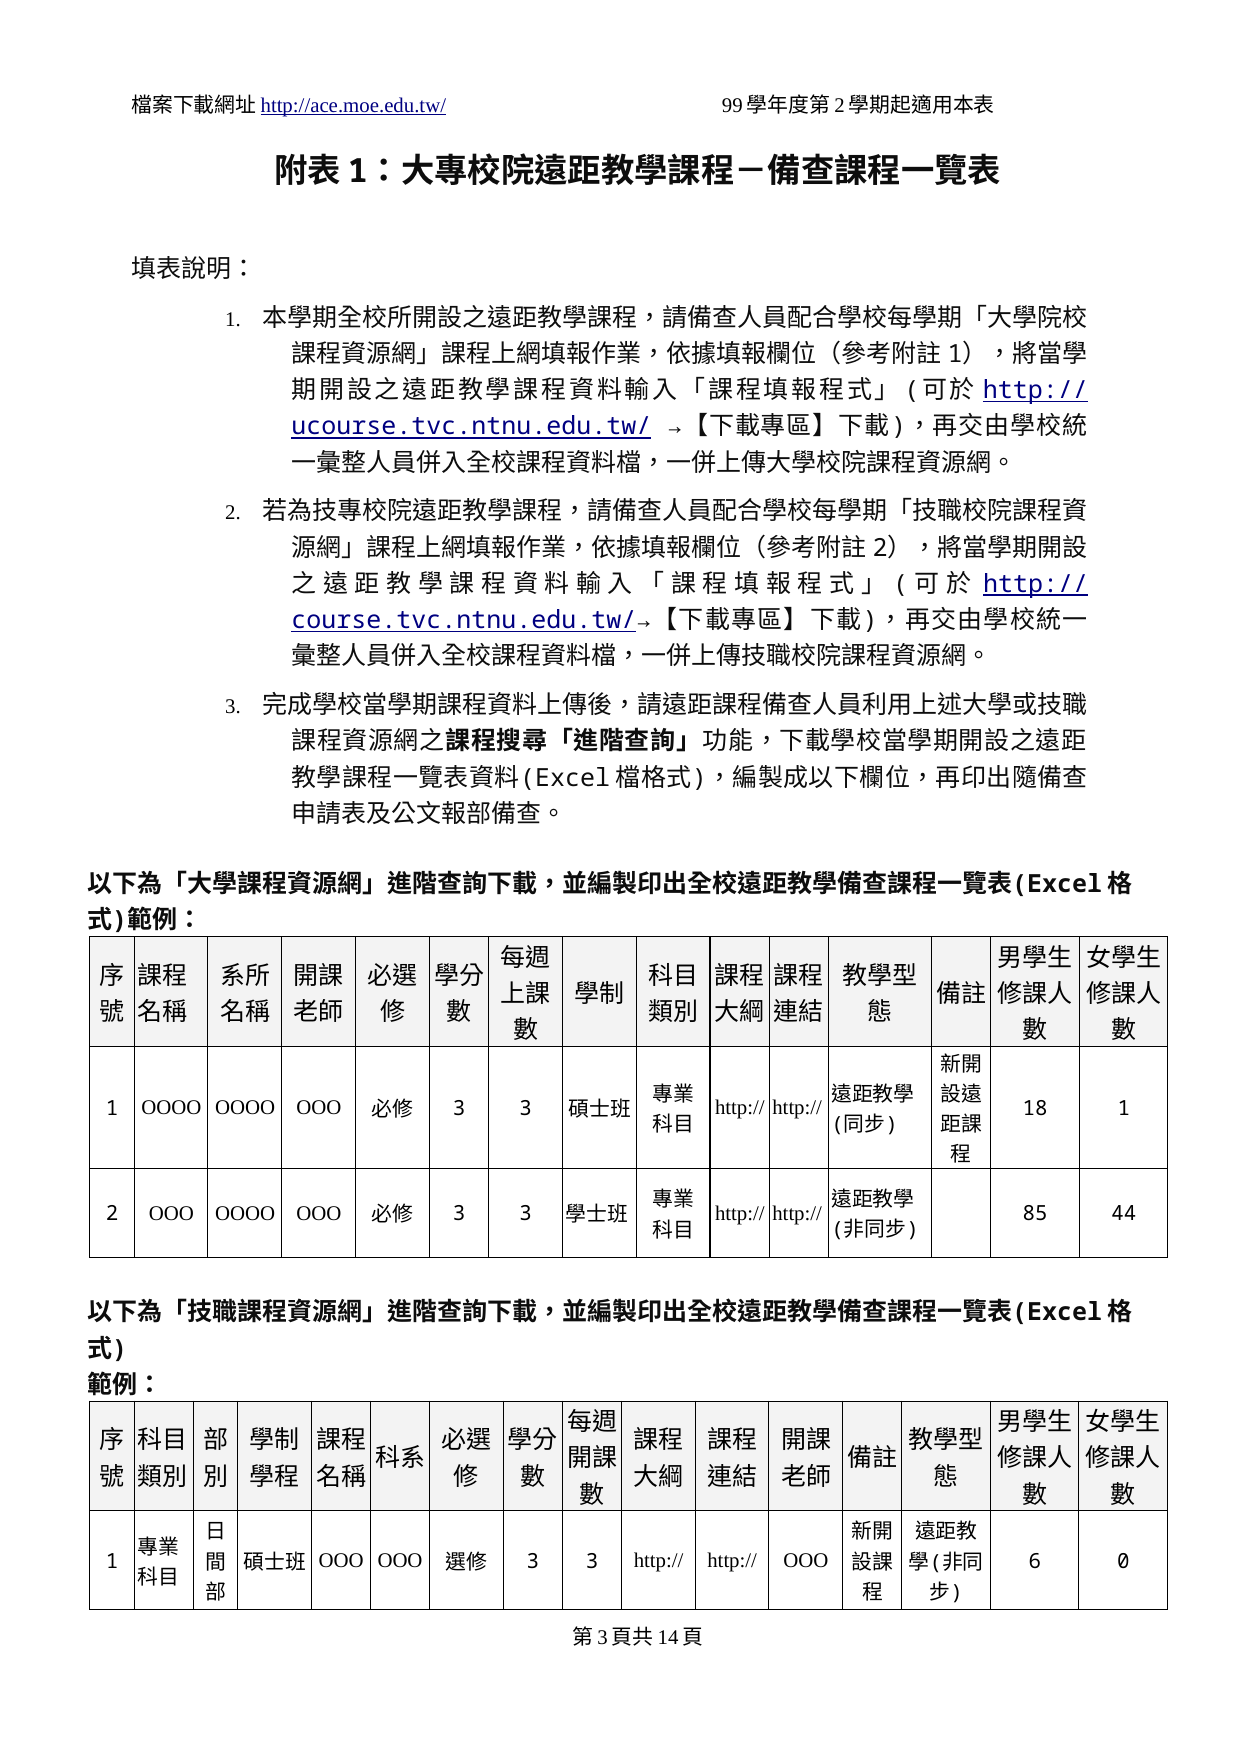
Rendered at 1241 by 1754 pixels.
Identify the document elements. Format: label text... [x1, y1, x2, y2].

table_header 備註 [843, 1402, 901, 1510]
table_cell 遠距教學(非同步) [829, 1169, 931, 1257]
table_cell OOO [282, 1047, 355, 1168]
table_header 女學生修課人數 [1080, 937, 1167, 1046]
table_header 序號 [90, 937, 134, 1046]
table_cell 新開設遠距課程 [932, 1047, 990, 1168]
list 本學期全校所開設之遠距教學課程，請備查人員配合學校每學期「大學院校課程資源網」課程上網填報作業，依據填報欄位（參考附註1），將當學期開設之遠距教學課程資料輸入「課程填報程式」(可於http://ucourse.tvc.ntnu.edu.tw/ →【下載專區】下載)，再交由學校統一彙整人員併入全校課程資料檔，一併上傳大學校院課程資源網。 [225, 297, 1088, 478]
table_header 女學生修課人數 [1079, 1402, 1167, 1510]
table_cell 必修 [356, 1169, 429, 1257]
table_cell 遠距教學(非同步) [902, 1511, 990, 1609]
table_header 課程名稱 [135, 937, 207, 1046]
table_cell 3 [489, 1169, 562, 1257]
table_cell 必修 [356, 1047, 429, 1168]
table_cell OOO [769, 1511, 842, 1609]
table_cell 3 [504, 1511, 562, 1609]
table_header 開課老師 [282, 937, 355, 1046]
table_header 學制學程 [238, 1402, 311, 1510]
table_cell OOO [282, 1169, 355, 1257]
table_header 教學型態 [902, 1402, 990, 1510]
table_header 學分數 [430, 937, 488, 1046]
table_header 課程名稱 [312, 1402, 370, 1510]
table_cell http:// [770, 1047, 828, 1168]
table_cell http:// [711, 1169, 769, 1257]
table_header 課程連結 [770, 937, 828, 1046]
table_cell http:// [622, 1511, 695, 1609]
table_cell http:// [696, 1511, 768, 1609]
table_header 必選修 [356, 937, 429, 1046]
table_cell 日間部 [194, 1511, 237, 1609]
table_header 部別 [194, 1402, 237, 1510]
table_header 男學生修課人數 [991, 937, 1079, 1046]
table_cell 3 [563, 1511, 621, 1609]
table_cell 專業科目 [135, 1511, 193, 1609]
table_header 科系 [371, 1402, 429, 1510]
table_header 教學型態 [829, 937, 931, 1046]
table_cell OOO [312, 1511, 370, 1609]
text 以下為「大學課程資源網」進階查詢下載，並編製印出全校遠距教學備查課程一覽表(Excel格式)範例： [87, 864, 1144, 936]
table_cell 1 [1080, 1047, 1167, 1168]
table_header 科目類別 [135, 1402, 193, 1510]
table_cell 選修 [430, 1511, 503, 1609]
table_cell OOOO [135, 1047, 207, 1168]
table_cell 3 [489, 1047, 562, 1168]
text 附表1：大專校院遠距教學課程－備查課程一覽表 [131, 144, 1144, 192]
table_header 課程大綱 [711, 937, 769, 1046]
list 若為技專校院遠距教學課程，請備查人員配合學校每學期「技職校院課程資源網」課程上網填報作業，依據填報欄位（參考附註2），將當學期開設之遠距教學課程資料輸入「課程填報程式」(可於http://course.tvc.ntnu.edu.tw/→【下載專區】下載)，再交由學校統一彙整人員併入全校課程資料檔，一併上傳技職校院課程資源網。 [225, 491, 1088, 672]
table_cell 6 [991, 1511, 1078, 1609]
table_cell 2 [90, 1169, 134, 1257]
table_cell 3 [430, 1169, 488, 1257]
table_header 男學生修課人數 [991, 1402, 1078, 1510]
table_cell 專業 科目 [637, 1169, 709, 1257]
table_cell 3 [430, 1047, 488, 1168]
table_cell 44 [1080, 1169, 1167, 1257]
table_header 系所名稱 [208, 937, 281, 1046]
table_cell 碩士班 [238, 1511, 311, 1609]
table_header 必選修 [430, 1402, 503, 1510]
table_header 序號 [90, 1402, 134, 1510]
table_cell 學士班 [563, 1169, 636, 1257]
table_cell 0 [1079, 1511, 1167, 1609]
table_header 課程大綱 [622, 1402, 695, 1510]
table_cell OOO [135, 1169, 207, 1257]
list 完成學校當學期課程資料上傳後，請遠距課程備查人員利用上述大學或技職課程資源網之課程搜尋「進階查詢」功能，下載學校當學期開設之遠距教學課程一覽表資料(Excel檔格式)，編製成以下欄位，再印出隨備查申請表及公文報部備查。 [225, 684, 1088, 829]
table_cell OOOO [208, 1169, 281, 1257]
table_header 備註 [932, 937, 990, 1046]
table_cell OOOO [208, 1047, 281, 1168]
table_cell 新開設課程 [843, 1511, 901, 1609]
table_cell http:// [770, 1169, 828, 1257]
table_cell 18 [991, 1047, 1079, 1168]
table_cell 85 [991, 1169, 1079, 1257]
table_header 開課老師 [769, 1402, 842, 1510]
table_header 學制 [563, 937, 636, 1046]
table_header 學分數 [504, 1402, 562, 1510]
table_cell 1 [90, 1047, 134, 1168]
table_cell 遠距教學(同步) [829, 1047, 931, 1168]
table_header 課程連結 [696, 1402, 768, 1510]
table_cell [932, 1169, 990, 1257]
table_cell http:// [711, 1047, 769, 1168]
text 以下為「技職課程資源網」進階查詢下載，並編製印出全校遠距教學備查課程一覽表(Excel格式) [87, 1292, 1144, 1364]
table_cell 1 [90, 1511, 134, 1609]
text 填表說明： [131, 248, 1144, 284]
text 範例： [87, 1364, 1144, 1401]
table_header 每週開課數 [563, 1402, 621, 1510]
table_header 科目類別 [637, 937, 709, 1046]
table_header 每週上課數 [489, 937, 562, 1046]
table_cell 碩士班 [563, 1047, 636, 1168]
table_cell OOO [371, 1511, 429, 1609]
table_cell 專業 科目 [637, 1047, 709, 1168]
